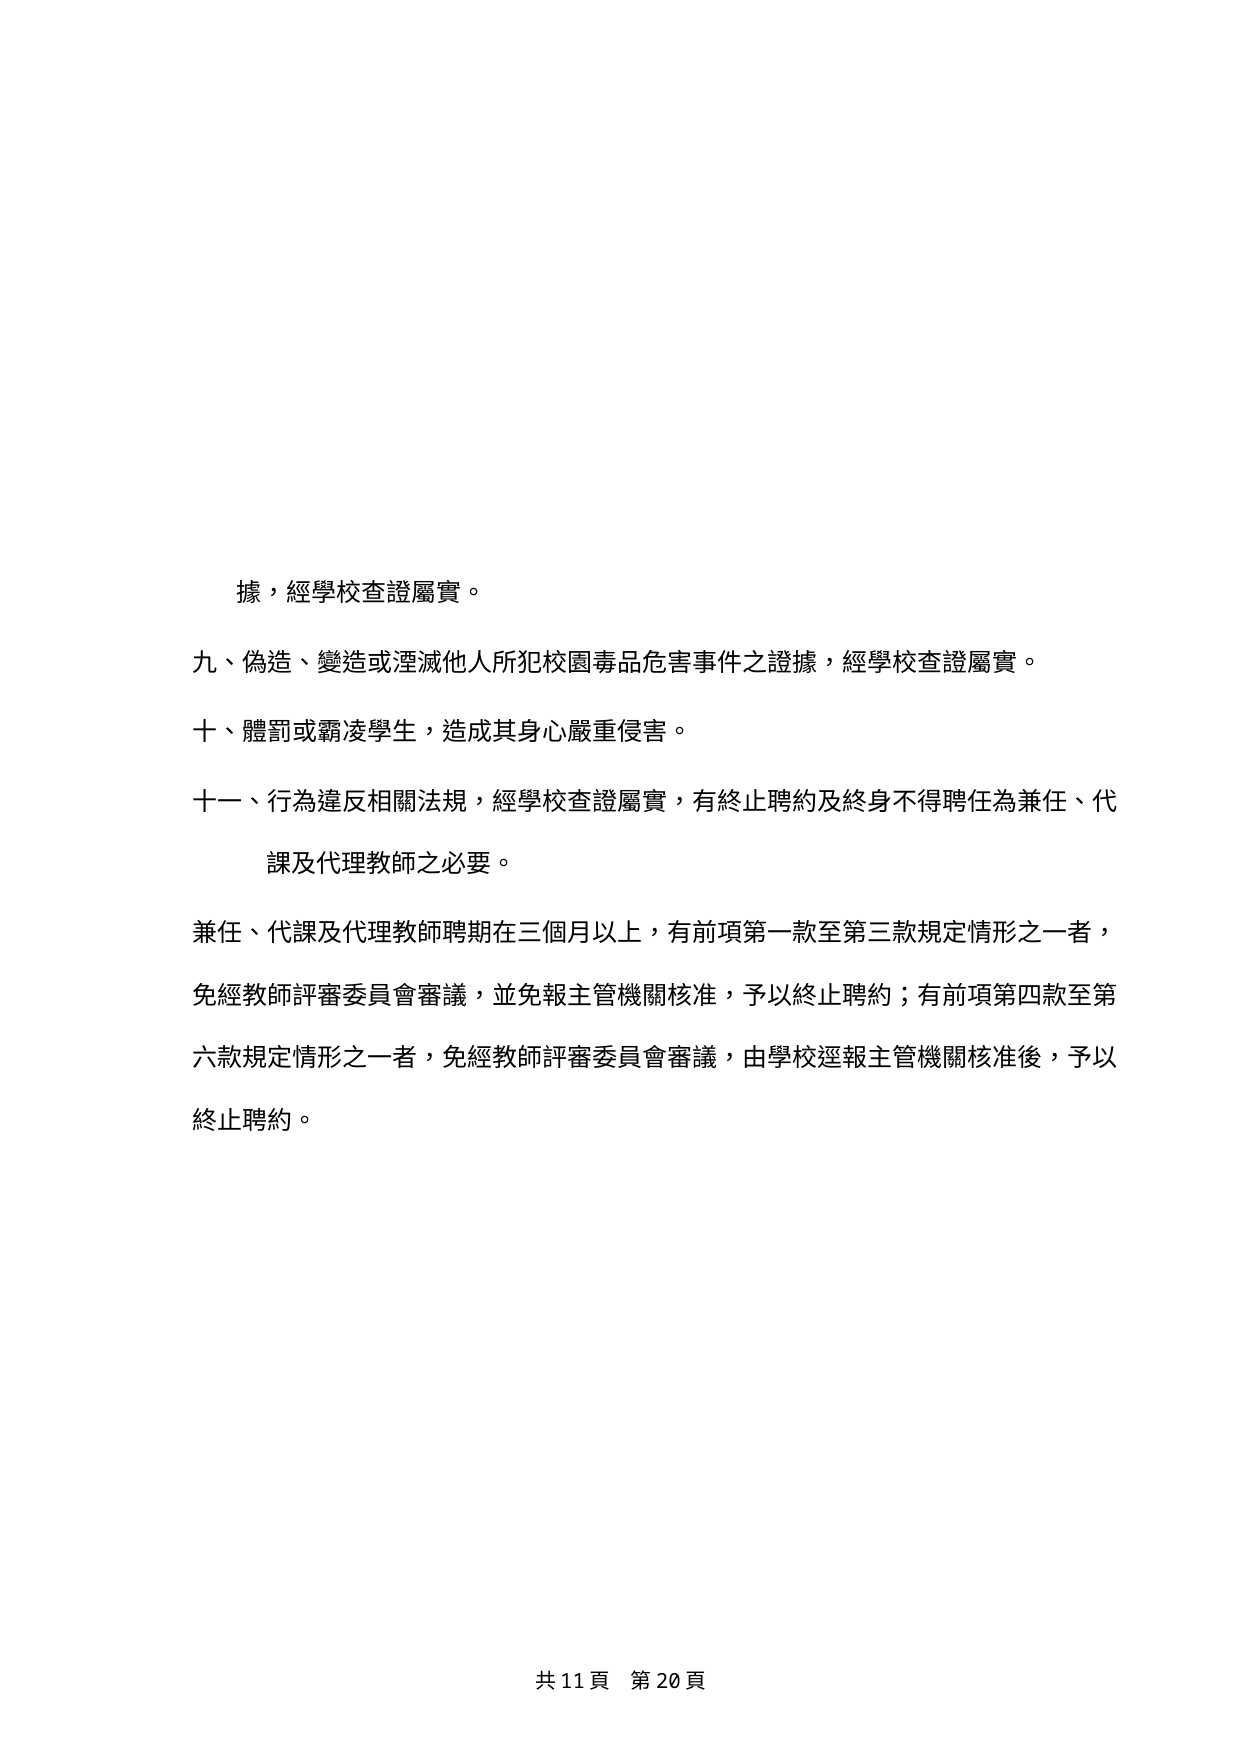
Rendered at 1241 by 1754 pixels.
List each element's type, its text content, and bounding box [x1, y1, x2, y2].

text 據，經學校查證屬實。 [192, 549, 1122, 612]
text 十一、行為違反相關法規，經學校查證屬實，有終止聘約及終身不得聘任為兼任、代課及代理教師之必要。 [192, 757, 1122, 882]
text 兼任、代課及代理教師聘期在三個月以上，有前項第一款至第三款規定情形之一者，免經教師評審委員會審議，並免報主管機關核准，予以終止聘約；有前項第四款至第六款規定情形之一者，免經教師評審委員會審議，由學校逕報主管機關核准後，予以終止聘約。 [192, 889, 1122, 1139]
text 十、體罰或霸凌學生，造成其身心嚴重侵害。 [192, 688, 1122, 751]
text 九、偽造、變造或湮滅他人所犯校園毒品危害事件之證據，經學校查證屬實。 [192, 619, 1122, 681]
